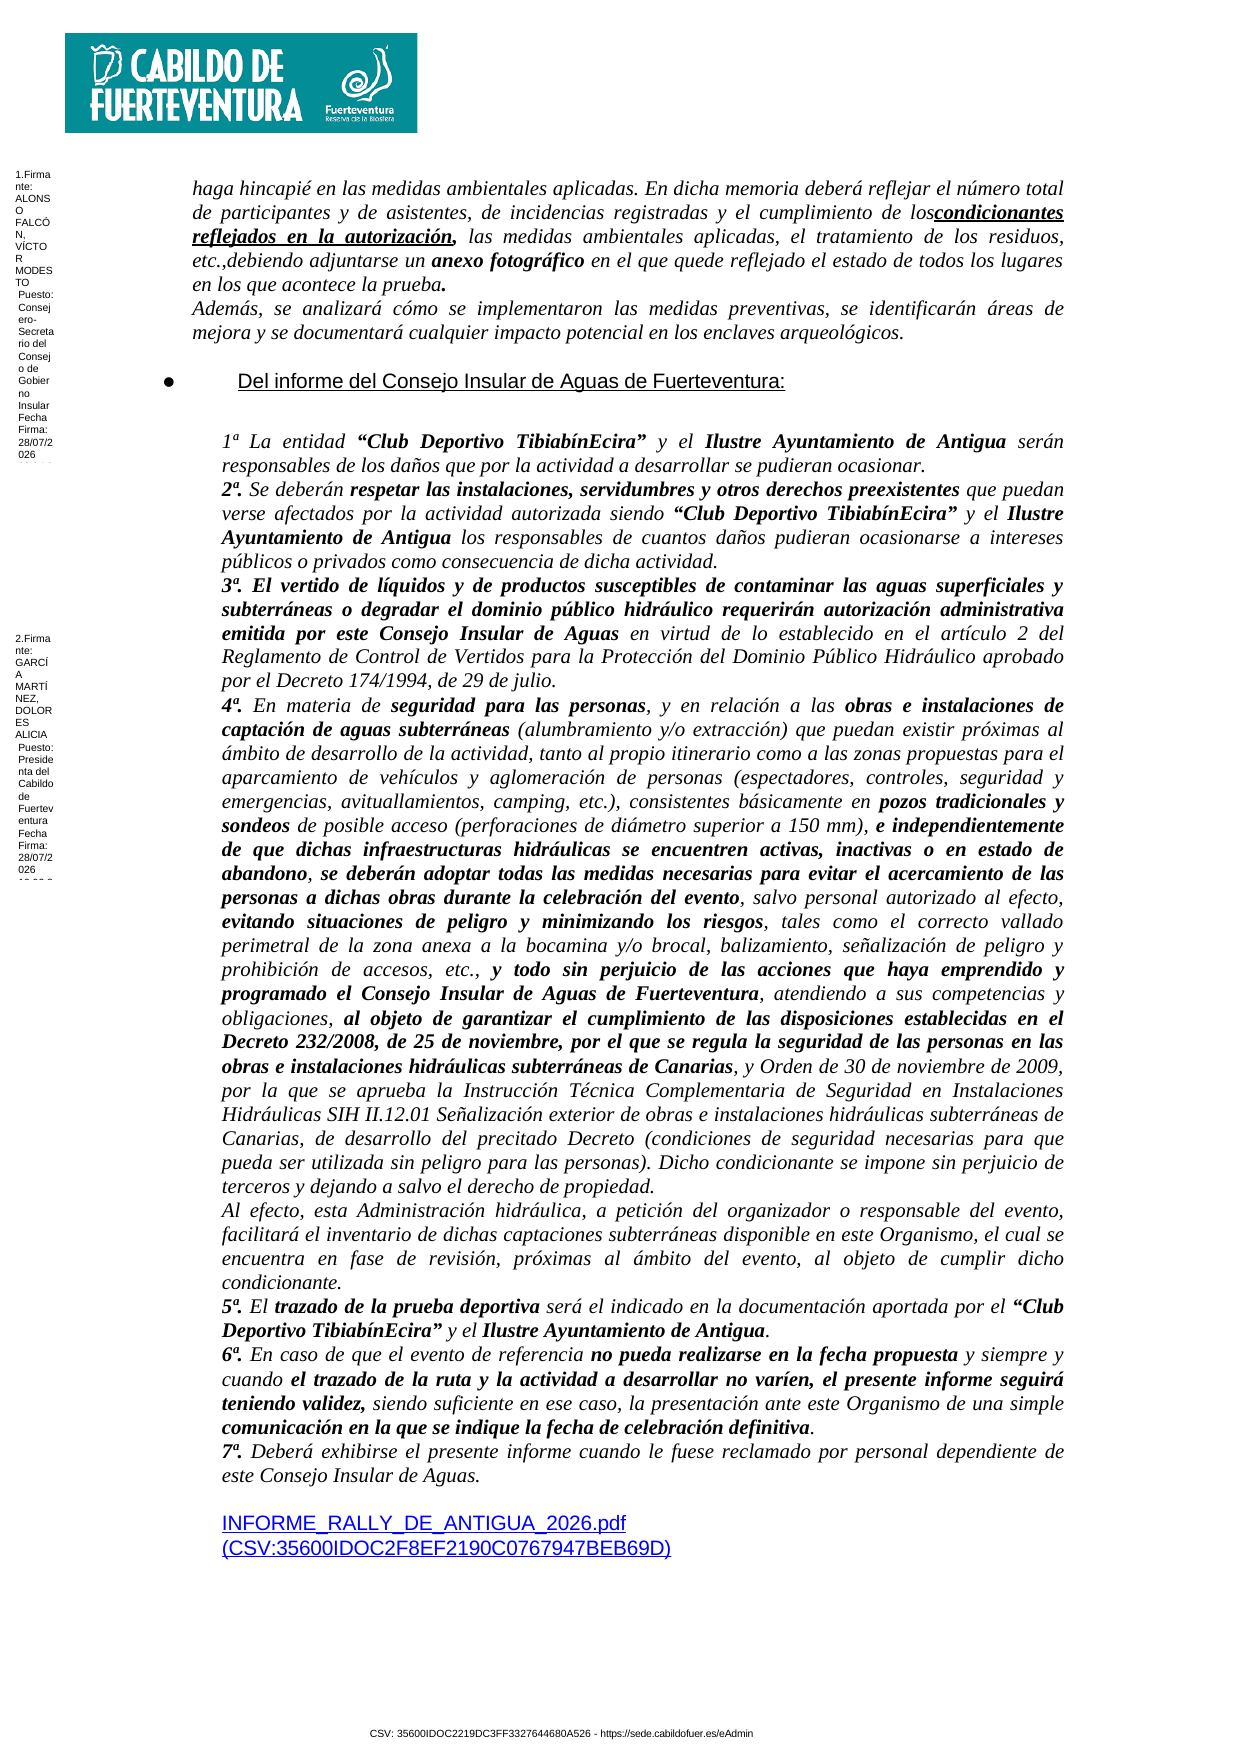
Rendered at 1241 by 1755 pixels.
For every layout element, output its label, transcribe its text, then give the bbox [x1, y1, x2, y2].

text 3ª. El vertido de líquidos y de productos susceptibles de contaminar las aguas superficiales y subterráneas o degradar el dominio público hidráulico requerirán autorización administrativa emitida por este Consejo Insular de Aguas en virtud de lo establecido en el artículo 2 del Reglamento de Control de Vertidos para la Protección del Dominio Público Hidráulico aprobado por el Decreto 174/1994, de 29 de julio. [222, 574, 1064, 692]
text Al efecto, esta Administración hidráulica, a petición del organizador o responsable del evento, facilitará el inventario de dichas captaciones subterráneas disponible en este Organismo, el cual se encuentra en fase de revisión, próximas al ámbito del evento, al objeto de cumplir dicho condicionante. [222, 1198, 1064, 1294]
text 2.Firmante: GARCÍA MARTÍNEZ, DOLORES ALICIA [15, 633, 54, 741]
text Puesto: Presidenta del Cabildo de Fuerteventura Fecha Firma: 28/07/2026 10:02:29 [18, 741, 54, 879]
text haga hincapié en las medidas ambientales aplicadas. En dicha memoria deberá reflejar el número total de participantes y de asistentes, de incidencias registradas y el cumplimiento de loscondicionantes reflejados en la autorización, las medidas ambientales aplicadas, el tratamiento de los residuos, etc.,debiendo adjuntarse un anexo fotográfico en el que quede reflejado el estado de todos los lugares en los que acontece la prueba. [192, 176, 1064, 296]
text 5ª. El trazado de la prueba deportiva será el indicado en la documentación aportada por el “Club Deportivo TibiabínEcira” y el Ilustre Ayuntamiento de Antigua. [222, 1294, 1064, 1342]
text Además, se analizará cómo se implementaron las medidas preventivas, se identificarán áreas de mejora y se documentará cualquier impacto potencial en los enclaves arqueológicos. [192, 296, 1064, 344]
text 4ª. En materia de seguridad para las personas, y en relación a las obras e instalaciones de captación de aguas subterráneas (alumbramiento y/o extracción) que puedan existir próximas al ámbito de desarrollo de la actividad, tanto al propio itinerario como a las zonas propuestas para el aparcamiento de vehículos y aglomeración de personas (espectadores, controles, seguridad y emergencias, avituallamientos, camping, etc.), consistentes básicamente en pozos tradicionales y sondeos de posible acceso (perforaciones de diámetro superior a 150 mm), e independientemente de que dichas infraestructuras hidráulicas se encuentren activas, inactivas o en estado de abandono, se deberán adoptar todas las medidas necesarias para evitar el acercamiento de las personas a dichas obras durante la celebración del evento, salvo personal autorizado al efecto, evitando situaciones de peligro y minimizando los riesgos, tales como el correcto vallado perimetral de la zona anexa a la bocamina y/o brocal, balizamiento, señalización de peligro y prohibición de accesos, etc., y todo sin perjuicio de las acciones que haya emprendido y programado el Consejo Insular de Aguas de Fuerteventura, atendiendo a sus competencias y obligaciones, al objeto de garantizar el cumplimiento de las disposiciones establecidas en el Decreto 232/2008, de 25 de noviembre, por el que se regula la seguridad de las personas en las obras e instalaciones hidráulicas subterráneas de Canarias, y Orden de 30 de noviembre de 2009, por la que se aprueba la Instrucción Técnica Complementaria de Seguridad en Instalaciones Hidráulicas SIH II.12.01 Señalización exterior de obras e instalaciones hidráulicas subterráneas de Canarias, de desarrollo del precitado Decreto (condiciones de seguridad necesarias para que pueda ser utilizada sin peligro para las personas). Dicho condicionante se impone sin perjuicio de terceros y dejando a salvo el derecho de propiedad. [222, 693, 1064, 1198]
text INFORME_RALLY_DE_ANTIGUA_2026.pdf (CSV:35600IDOC2F8EF2190C0767947BEB69D) [222, 1511, 1059, 1559]
text [13, 167, 54, 463]
text 6ª. En caso de que el evento de referencia no pueda realizarse en la fecha propuesta y siempre y cuando el trazado de la ruta y la actividad a desarrollar no varíen, el presente informe seguirá teniendo validez, siendo suficiente en ese caso, la presentación ante este Organismo de una simple comunicación en la que se indique la fecha de celebración definitiva. [222, 1342, 1064, 1439]
text 1.Firmante: ALONSO FALCÓN, VÍCTOR MODESTO [15, 169, 54, 288]
text Puesto: Consejero-Secretario del Consejo de Gobierno Insular Fecha Firma: 28/07/2026 09:24:02 [18, 289, 54, 463]
list Del informe del Consejo Insular de Aguas de Fuerteventura: [162, 369, 1078, 394]
text 1ª La entidad “Club Deportivo TibiabínEcira” y el Ilustre Ayuntamiento de Antigua serán responsables de los daños que por la actividad a desarrollar se pudieran ocasionar. [222, 429, 1064, 477]
text [13, 631, 54, 879]
text 2ª. Se deberán respetar las instalaciones, servidumbres y otros derechos preexistentes que puedan verse afectados por la actividad autorizada siendo “Club Deportivo TibiabínEcira” y el Ilustre Ayuntamiento de Antigua los responsables de cuantos daños pudieran ocasionarse a intereses públicos o privados como consecuencia de dicha actividad. [222, 477, 1064, 573]
text 7ª. Deberá exhibirse el presente informe cuando le fuese reclamado por personal dependiente de este Consejo Insular de Aguas. [222, 1439, 1064, 1487]
